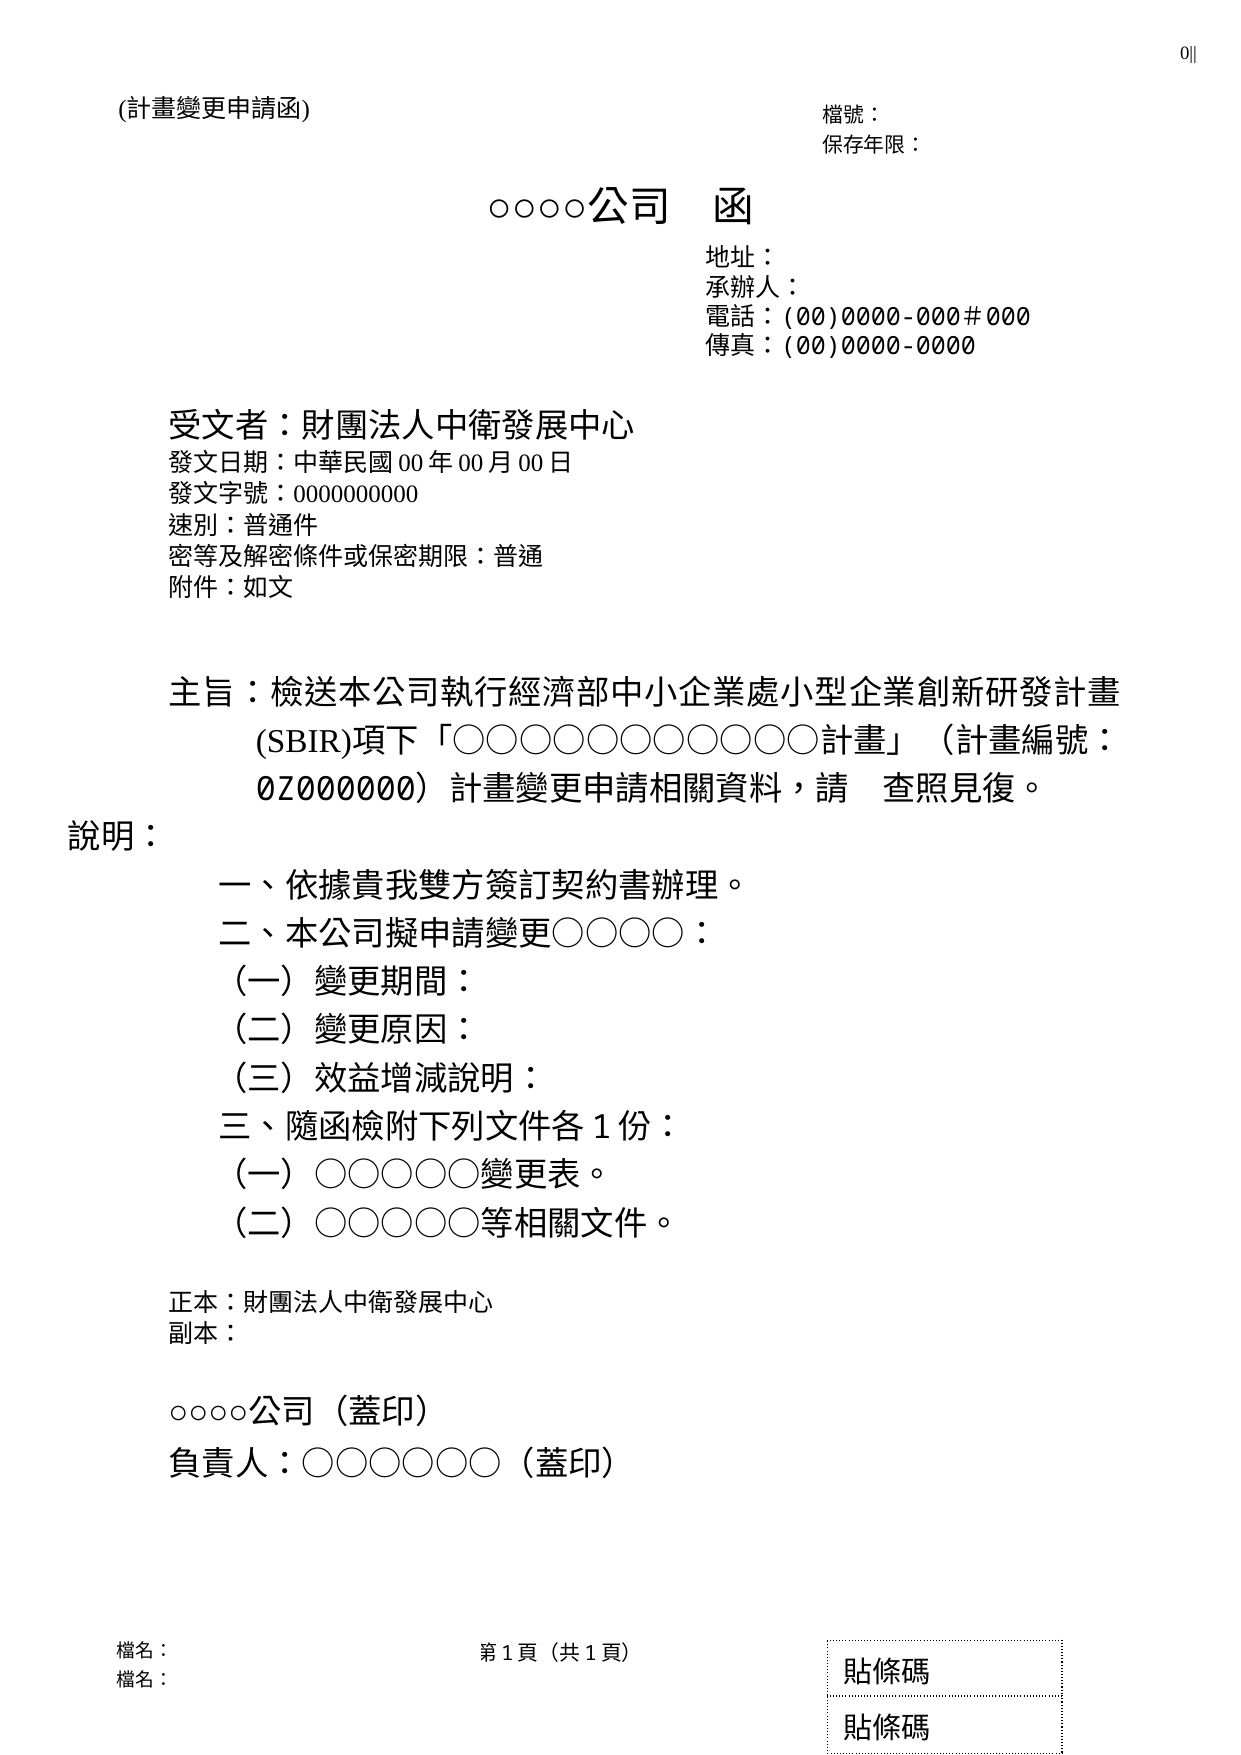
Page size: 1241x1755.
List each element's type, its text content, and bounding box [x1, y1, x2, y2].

text 承辦人： [706, 273, 1206, 302]
text 附件：如文 [168, 572, 1122, 603]
text （二）變更原因： [520, 1003, 1122, 1051]
text 副本： [168, 1319, 1122, 1348]
text （一）變更期間： [318, 955, 331, 977]
text 傳真：(00)0000-0000 [706, 331, 1206, 360]
text [827, 1639, 1063, 1695]
text 一、依據貴我雙方簽訂契約書辦理。 [520, 858, 550, 907]
text 一、依據貴我雙方簽訂契約書辦理。 [1070, 858, 1122, 907]
text 檔名： [117, 1636, 481, 1663]
text （一）變更期間： [520, 955, 550, 1003]
text （一）變更期間： [739, 955, 1122, 1003]
text （二）變更原因： [318, 1003, 331, 1025]
text 正本：財團法人中衛發展中心 [168, 1283, 1122, 1319]
text 0|| [1136, 42, 1240, 63]
text 電話：(00)0000-000＃000 [706, 302, 1206, 331]
text ○○○○公司（蓋印） [168, 1382, 1122, 1434]
text （三）效益增減說明： [318, 1051, 331, 1067]
text 一、依據貴我雙方簽訂契約書辦理。 [318, 858, 331, 907]
text 地址： [706, 243, 1206, 273]
text 發文日期：中華民國00年00月00日 [168, 447, 1122, 478]
text [1070, 810, 1122, 858]
text 二、本公司擬申請變更○○○○： [675, 907, 1122, 955]
text 受文者：財團法人中衛發展中心 [168, 398, 1122, 447]
text （三）效益增減說明： [520, 1051, 550, 1100]
text 三、隨函檢附下列文件各1份： [218, 1100, 1122, 1148]
text 二、本公司擬申請變更○○○○： [520, 907, 561, 946]
text 檔名： [117, 1665, 481, 1692]
text 說明： [68, 810, 772, 858]
text ○○○○公司 函 [118, 168, 1122, 235]
text 貼條碼 [843, 1698, 1046, 1748]
text 貼條碼 [843, 1643, 1046, 1693]
text 密等及解密條件或保密期限：普通 [168, 540, 1122, 572]
text （三）效益增減說明： [318, 1069, 331, 1100]
text 二、本公司擬申請變更○○○○： [509, 921, 534, 946]
text 二、本公司擬申請變更○○○○： [520, 944, 550, 955]
text 發文字號：0000000000 [168, 478, 1122, 509]
text [827, 1695, 1063, 1754]
text （三）效益增減說明： [739, 1051, 1122, 1100]
text 負責人：○○○○○○（蓋印） [168, 1434, 1122, 1486]
text 一、依據貴我雙方簽訂契約書辦理。 [739, 858, 772, 907]
text 主旨：檢送本公司執行經濟部中小企業處小型企業創新研發計畫(SBIR)項下「○○○○○○○○○○○計畫」（計畫編號：0Z000000）計畫變更申請相關資料，請 查照見復。 [168, 665, 1122, 810]
text 二、本公司擬申請變更○○○○： [318, 907, 345, 955]
text [117, 1692, 481, 1754]
text 速別：普通件 [168, 509, 1122, 540]
text （一）○○○○○變更表。 [214, 1148, 1122, 1196]
text （二）○○○○○等相關文件。 [214, 1196, 1122, 1244]
text [1136, 63, 1240, 93]
